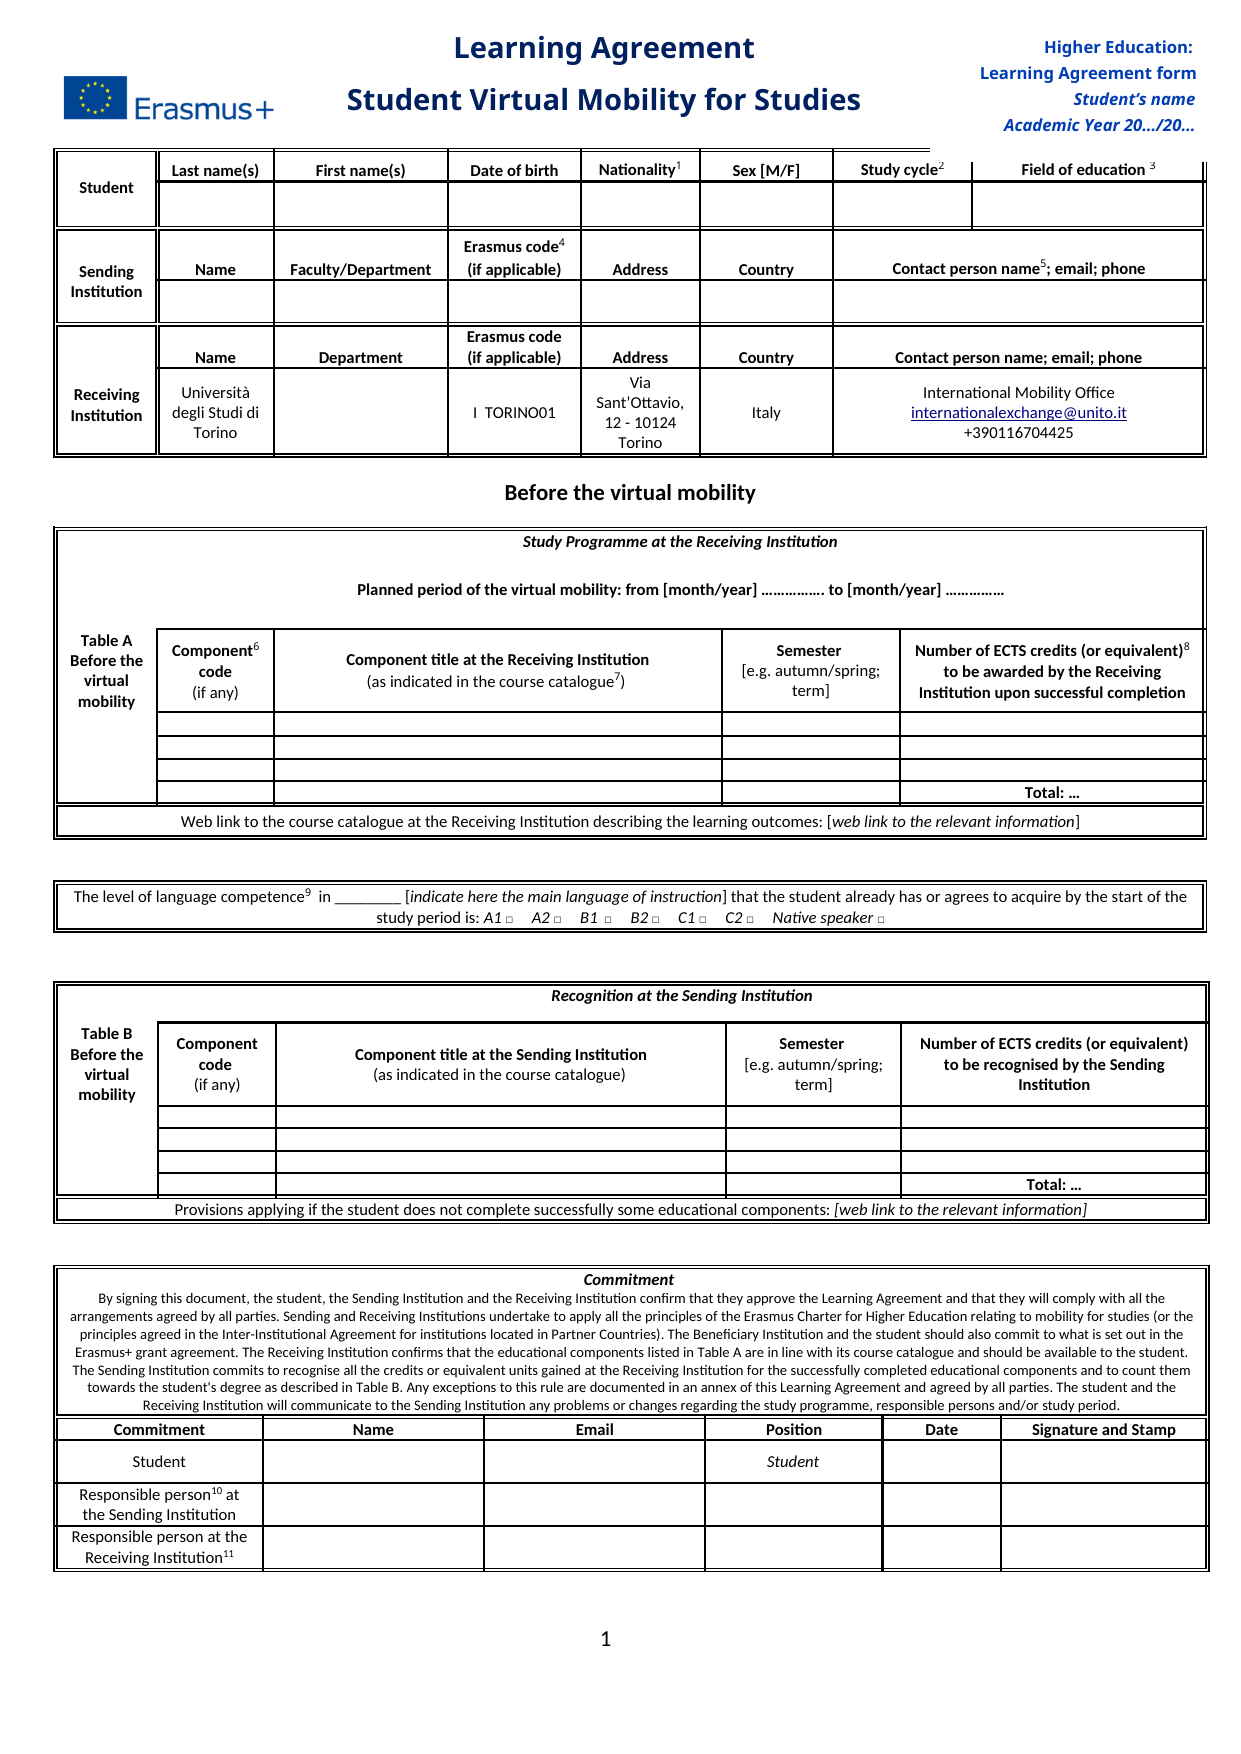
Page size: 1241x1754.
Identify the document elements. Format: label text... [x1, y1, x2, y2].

table_cell [895, 840, 925, 880]
table_cell [275, 737, 721, 757]
table_header Date of birth [449, 152, 580, 180]
table_cell Component code (if any) [158, 630, 273, 711]
table_cell [485, 1484, 704, 1525]
table_cell Erasmus code (if applicable) [449, 327, 580, 367]
table_cell [158, 737, 273, 757]
table_cell [1207, 880, 1221, 928]
table_cell [834, 183, 971, 226]
table_cell [158, 760, 273, 780]
table_cell [264, 1484, 483, 1525]
table_cell Number of ECTS credits (or equivalent) to be awarded by the Receiving Institution upon successful completion [901, 630, 1202, 711]
table_cell Erasmus code (if applicable) [449, 231, 580, 279]
table_cell [58, 735, 156, 757]
table_cell [884, 1527, 1000, 1567]
table_cell [275, 713, 721, 735]
table_cell [668, 840, 895, 880]
table_cell [58, 1105, 157, 1127]
table_cell Contact person name; email; phone [834, 231, 1202, 279]
table_cell [275, 782, 721, 802]
table_cell Student [58, 1441, 262, 1482]
table_cell [1207, 322, 1221, 367]
table_cell Semester [e.g. autumn/spring; term] [727, 1024, 900, 1105]
table_cell Component code (if any) [159, 1024, 275, 1105]
table_cell [675, 1224, 764, 1264]
table_cell [277, 1174, 725, 1194]
table_cell [1207, 628, 1221, 711]
table_cell [58, 711, 156, 735]
table_cell [485, 1527, 704, 1567]
table_cell [158, 1224, 276, 1264]
table_header [1207, 148, 1221, 180]
table_cell [464, 840, 581, 880]
table_cell [1207, 711, 1221, 735]
table_cell [276, 1224, 468, 1264]
table_cell Position [706, 1419, 881, 1439]
table_cell Department [275, 327, 447, 367]
table_cell Table B Before the virtual mobility [58, 1021, 157, 1105]
table_cell Contact person name; email; phone [834, 327, 1202, 367]
table_cell [160, 281, 273, 322]
table_cell [1207, 367, 1221, 453]
table_cell Student [706, 1441, 881, 1482]
table_cell [1207, 802, 1221, 835]
table_cell Italy [701, 369, 832, 453]
table_cell [274, 840, 464, 880]
table_cell [701, 281, 832, 322]
table_cell International Mobility Office internationalexchange@unito.it +390116704425 [834, 369, 1202, 453]
table_cell [264, 1441, 483, 1482]
table_cell [706, 1484, 881, 1525]
table_cell [1207, 758, 1221, 780]
table_header Recognition at the Sending Institution [158, 986, 1205, 1021]
table_cell [1207, 279, 1221, 322]
table_cell [925, 840, 1087, 880]
table_cell [56, 1224, 158, 1264]
table_cell [1002, 1441, 1205, 1482]
table_cell Country [701, 327, 832, 367]
table_cell [1207, 526, 1221, 628]
table_cell [1205, 453, 1221, 526]
table_cell [58, 531, 157, 628]
table_cell Component title at the Sending Institution (as indicated in the course catalogue) [277, 1024, 725, 1105]
table_cell [277, 1152, 725, 1172]
table_header Last name(s) [160, 152, 273, 180]
table_cell [901, 713, 1202, 735]
table_cell [1002, 1484, 1205, 1525]
table_cell [723, 782, 899, 802]
table_cell [485, 1441, 704, 1482]
table_cell Name [160, 231, 273, 279]
table_cell [884, 1484, 1000, 1525]
table_cell [264, 1527, 483, 1567]
table_cell [901, 737, 1202, 757]
table_cell [1002, 1527, 1205, 1567]
table_header Student [58, 152, 155, 226]
table_cell [723, 737, 899, 757]
table_cell [277, 1107, 725, 1127]
table_cell Number of ECTS credits (or equivalent) to be recognised by the Sending Institution [902, 1024, 1205, 1105]
table_cell I TORINO01 [449, 369, 580, 453]
table_cell [1207, 780, 1221, 802]
table_cell Address [582, 231, 699, 279]
table_cell Faculty/Department [275, 231, 447, 279]
table_cell [277, 1129, 725, 1149]
table_cell [159, 1129, 275, 1149]
table_cell [58, 1172, 157, 1194]
table_cell Name [160, 327, 273, 367]
table_cell Total: … [901, 782, 1202, 802]
table_cell [582, 281, 699, 322]
table_cell [275, 281, 447, 322]
table_cell Date [884, 1419, 1000, 1439]
table_cell [275, 760, 721, 780]
table_cell [834, 281, 1202, 322]
table_cell Email [485, 1419, 704, 1439]
table_cell [764, 1224, 911, 1264]
table_cell [582, 183, 699, 226]
table_cell The level of language competence in ________ [indicate here the main language of instruction] that the student already has or agrees to acquire by the start of the study period is: A1 ☐ A2 ☐ B1 ☐ B2 ☐ C1 ☐ C2 ☐ Native speaker ☐ [58, 885, 1202, 928]
table_header Study cycle [834, 152, 971, 180]
table_cell [275, 183, 447, 226]
table_cell [902, 1152, 1205, 1172]
table_cell [58, 1150, 157, 1172]
table_cell Address [582, 327, 699, 367]
table_cell [727, 1152, 900, 1172]
table_cell [158, 713, 273, 735]
table_cell Component title at the Receiving Institution (as indicated in the course catalogue) [275, 630, 721, 711]
table_cell [58, 780, 156, 802]
table_cell [1207, 180, 1221, 226]
table_cell Signature and Stamp [1002, 1419, 1205, 1439]
table_cell [275, 369, 447, 453]
table_cell [701, 183, 832, 226]
table_cell [159, 1107, 275, 1127]
table_header First name(s) [275, 152, 447, 180]
table_cell [159, 1174, 275, 1194]
table_cell Via Sant’Ottavio, 12 - 10124 Torino [582, 369, 699, 453]
table_cell [1074, 1224, 1207, 1264]
table_cell [727, 1129, 900, 1149]
table_cell Total: … [902, 1174, 1205, 1194]
table_cell [572, 1224, 675, 1264]
table_cell Università degli Studi di Torino [160, 369, 273, 453]
table_cell [58, 1127, 157, 1149]
table_cell [1087, 835, 1221, 880]
table_header [58, 986, 158, 1021]
table_cell [727, 1107, 900, 1127]
table_cell [884, 1441, 1000, 1482]
table_cell [157, 840, 273, 880]
table_cell [902, 1107, 1205, 1127]
table_cell [468, 1224, 572, 1264]
table_cell Receiving Institution [58, 327, 155, 453]
table_cell Table A Before the virtual mobility [58, 628, 156, 711]
table_cell Commitment By signing this document, the student, the Sending Institution and the Receiving Institution confirm that they approve the Learning Agreement and that they will comply with all the arrangements agreed by all parties. Sending and Receiving Institutions undertake to apply all the principles of the Erasmus Charter for Higher Education relating to mobility for studies (or the principles agreed in the Inter-Institutional Agreement for institutions located in Partner Countries). The Beneficiary Institution and the student should also commit to what is set out in the Erasmus+ grant agreement. The Receiving Institution confirms that the educational components listed in Table A are in line with its course catalogue and should be available to the student. The Sending Institution commits to recognise all the credits or equivalent units gained at the Receiving Institution for the successfully completed educational components and to count them towards the student's degree as described in Table B. Any exceptions to this rule are documented in an annex of this Learning Agreement and agreed by all parties. The student and the Receiving Institution will communicate to the Sending Institution any problems or changes regarding the study programme, responsible persons and/or study period. [58, 1269, 1205, 1414]
table_cell [56, 840, 157, 880]
table_header Sex [M/F] [701, 152, 832, 180]
table_cell Responsible person at the Sending Institution [58, 1484, 262, 1525]
table_cell Commitment [58, 1419, 262, 1439]
table_cell [1207, 226, 1221, 279]
table_cell [449, 183, 580, 226]
table_cell [901, 760, 1202, 780]
table_cell Study Programme at the Receiving Institution Planned period of the virtual mobility: from [month/year] ……………. to [month/year] …………… [157, 531, 1202, 628]
table_cell Sending Institution [58, 231, 155, 322]
table_cell [723, 713, 899, 735]
table_cell [911, 1224, 1074, 1264]
table_cell [581, 840, 668, 880]
table_cell [158, 782, 273, 802]
table_cell [902, 1129, 1205, 1149]
table_cell Responsible person at the Receiving Institution [58, 1527, 262, 1567]
table_header Field of education [973, 162, 1202, 180]
table_cell Semester [e.g. autumn/spring; term] [723, 630, 899, 711]
table_cell Before the virtual mobility [56, 458, 1205, 526]
table_cell [727, 1174, 900, 1194]
table_cell Country [701, 231, 832, 279]
table_cell [58, 758, 156, 780]
table_cell [706, 1527, 881, 1567]
table_cell [159, 1152, 275, 1172]
table_cell [973, 183, 1202, 226]
table_cell Name [264, 1419, 483, 1439]
table_cell Web link to the course catalogue at the Receiving Institution describing the learning outcomes: [web link to the relevant information] [58, 807, 1202, 835]
table_cell [1207, 735, 1221, 757]
table_cell [449, 281, 580, 322]
table_header Nationality [582, 152, 699, 180]
table_cell [160, 183, 273, 226]
table_cell Provisions applying if the student does not complete successfully some educational components: [web link to the relevant information] [58, 1199, 1205, 1219]
table_cell [723, 760, 899, 780]
